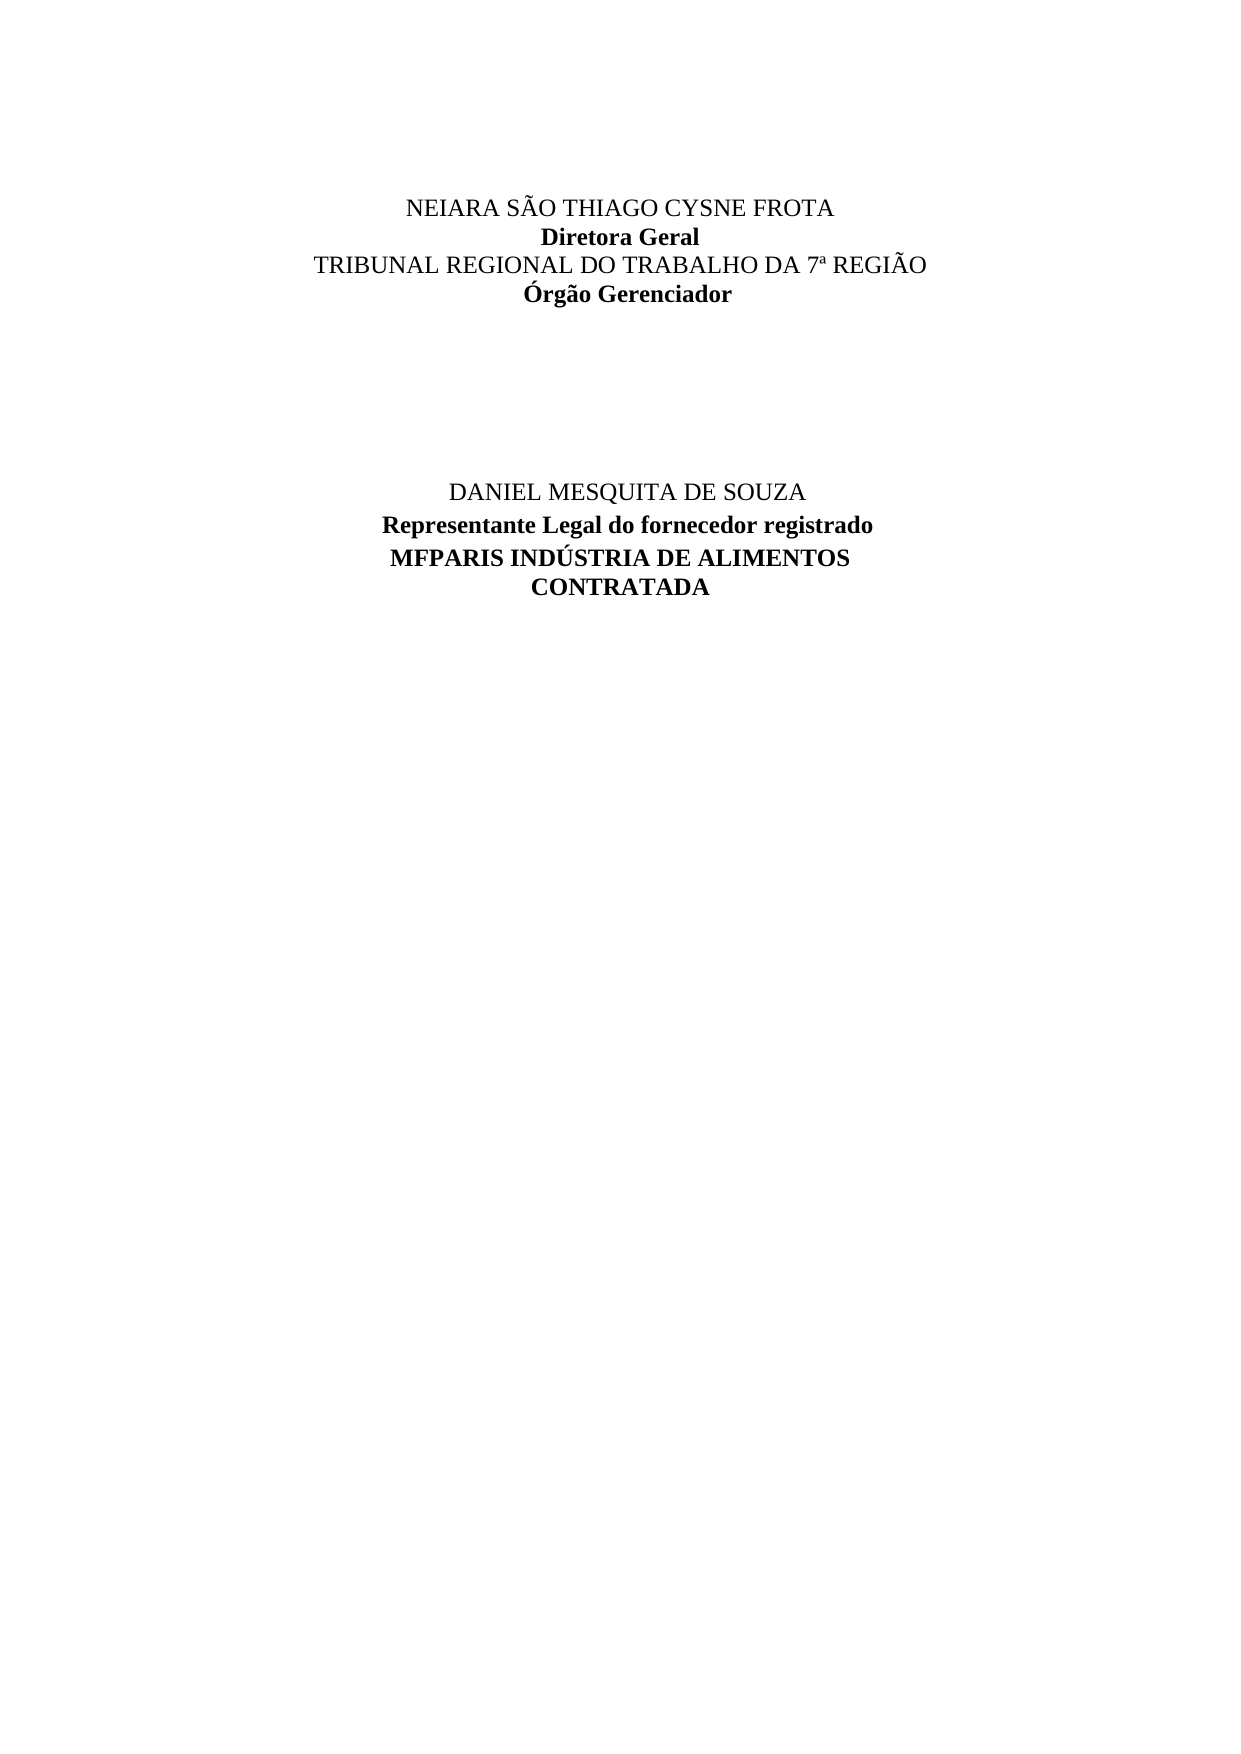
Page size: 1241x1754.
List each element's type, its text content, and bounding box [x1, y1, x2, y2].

text MFPARIS INDÚSTRIA DE ALIMENTOS [177, 543, 1063, 572]
text CONTRATADA [177, 572, 1063, 601]
text Órgão Gerenciador [177, 279, 1063, 308]
text TRIBUNAL REGIONAL DO TRABALHO DA 7ª REGIÃO [177, 251, 1063, 279]
text NEIARA SÃO THIAGO CYSNE FROTA [177, 193, 1063, 222]
text Representante Legal do fornecedor registrado [177, 510, 1063, 539]
text Diretora Geral [177, 222, 1063, 251]
text DANIEL MESQUITA DE SOUZA [177, 477, 1063, 506]
